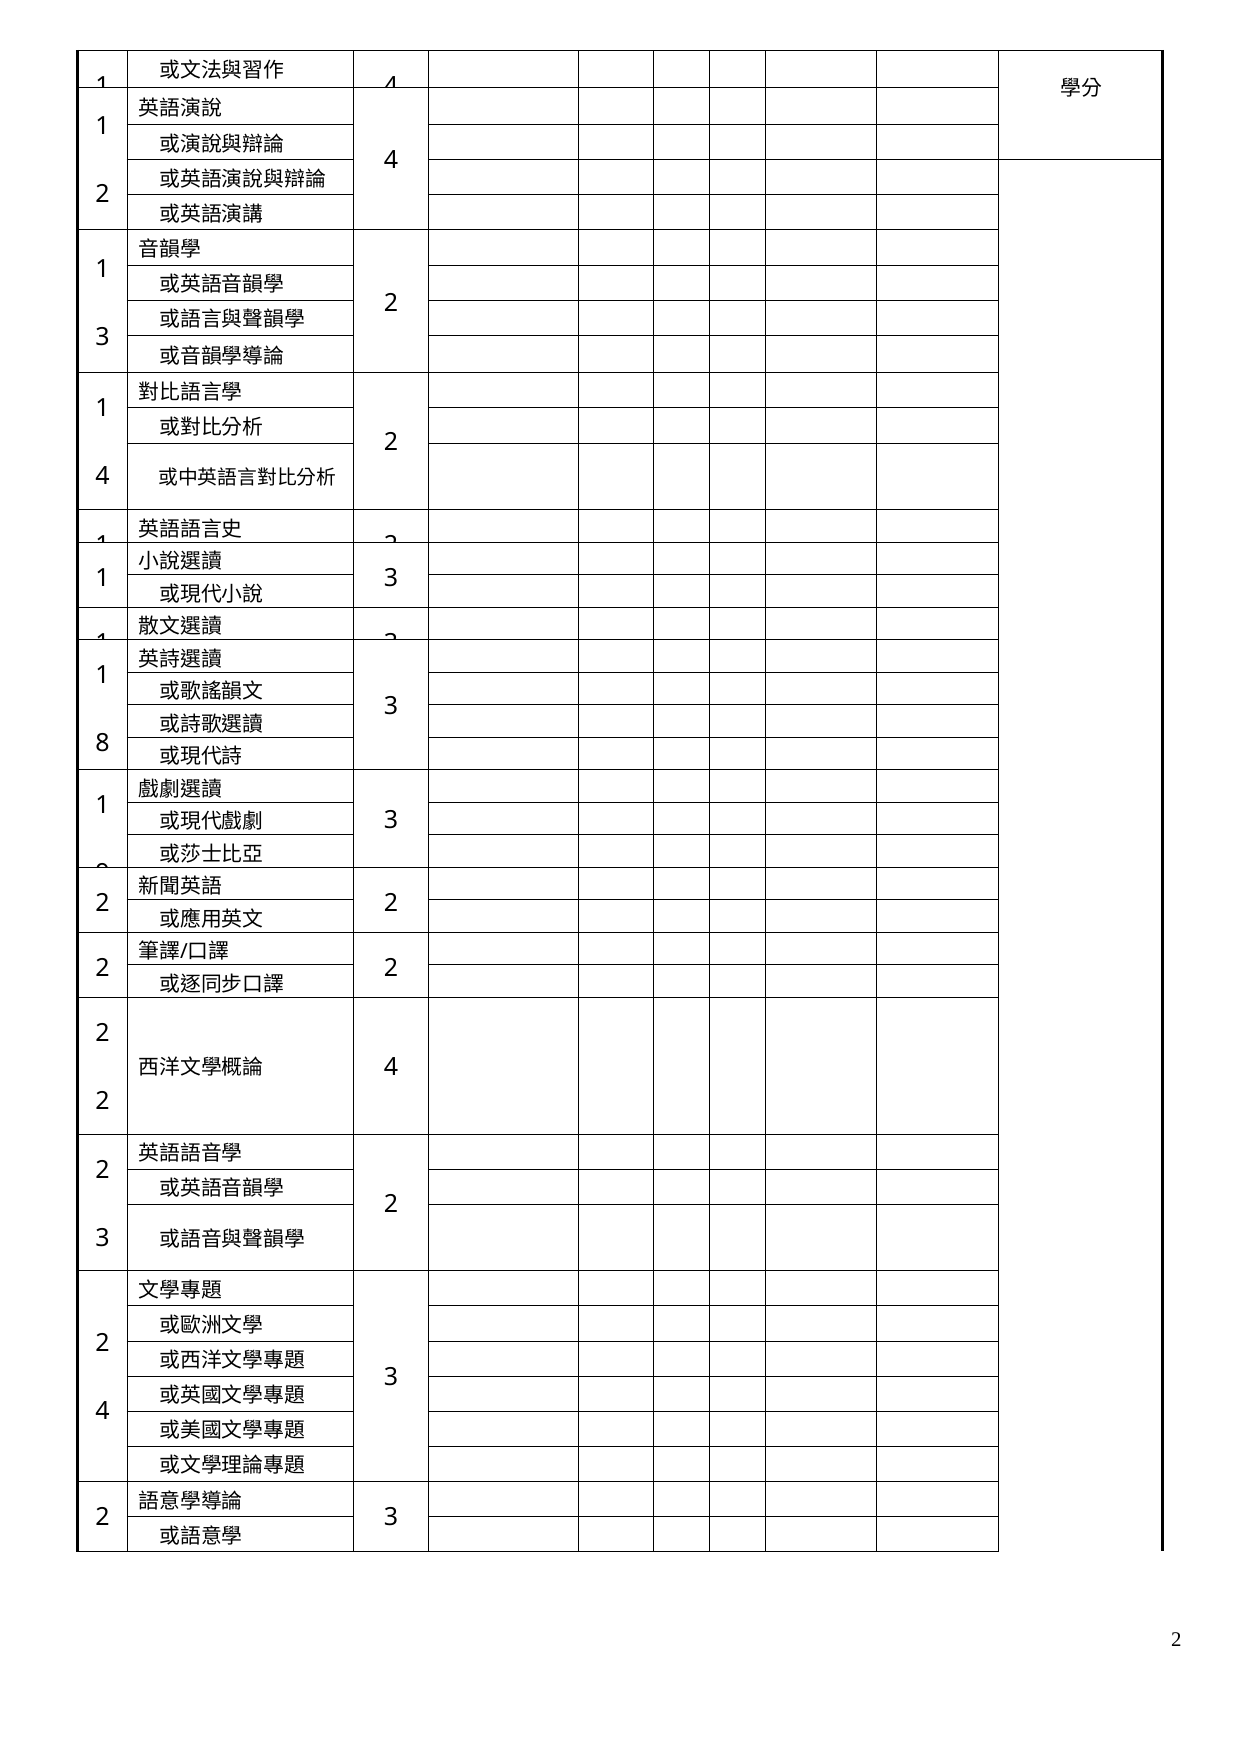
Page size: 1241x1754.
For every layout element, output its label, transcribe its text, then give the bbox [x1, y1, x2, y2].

table_cell [579, 738, 653, 769]
table_cell 22 [79, 998, 127, 1133]
table_cell [710, 965, 765, 997]
table_cell [654, 230, 709, 264]
table_cell [999, 87, 1161, 124]
table_cell [654, 373, 709, 407]
table_cell [654, 266, 709, 299]
table_cell 或音韻學導論 [128, 336, 353, 372]
table_cell [654, 933, 709, 964]
table_cell [429, 88, 578, 124]
table_cell [429, 770, 578, 802]
table_cell [877, 543, 998, 574]
table_cell [999, 834, 1161, 867]
table_cell [999, 160, 1161, 194]
table_cell [579, 900, 653, 932]
table_cell [766, 408, 876, 442]
table_cell [579, 575, 653, 607]
table_cell [654, 1170, 709, 1204]
table_cell [766, 543, 876, 574]
table_cell 文學專題 [128, 1271, 353, 1305]
table_cell 15 [79, 510, 127, 542]
table_cell 2 [354, 868, 428, 932]
table_cell [654, 705, 709, 737]
table_cell [877, 510, 998, 542]
table_cell [877, 705, 998, 737]
table_cell 或語音與聲韻學 [128, 1205, 353, 1270]
table_cell [877, 900, 998, 932]
table_cell [710, 608, 765, 639]
table_cell [766, 51, 876, 87]
table_cell [766, 1342, 876, 1376]
table_cell 戲劇選讀 [128, 770, 353, 802]
table_cell [654, 1447, 709, 1481]
table_cell [766, 1377, 876, 1411]
table_cell [429, 933, 578, 964]
table_cell [579, 868, 653, 899]
table_cell [877, 1306, 998, 1341]
table_cell [579, 1271, 653, 1305]
table_cell [877, 266, 998, 299]
table_cell [999, 194, 1161, 229]
table_cell [654, 543, 709, 574]
table_cell [877, 998, 998, 1133]
table_cell [877, 160, 998, 194]
table_cell [999, 1411, 1161, 1446]
table_cell 新聞英語 [128, 868, 353, 899]
table_cell [877, 51, 998, 87]
table_cell [999, 1376, 1161, 1411]
table_cell [654, 1306, 709, 1341]
table_cell [877, 336, 998, 372]
table_cell [710, 1135, 765, 1168]
table_cell [654, 51, 709, 87]
table_cell [579, 1482, 653, 1516]
table_cell [429, 965, 578, 997]
table_cell [999, 1481, 1161, 1516]
table_cell [654, 608, 709, 639]
table_cell [654, 88, 709, 124]
table_cell [766, 1271, 876, 1305]
table_cell [429, 444, 578, 509]
table_cell [877, 1482, 998, 1516]
table_cell [999, 443, 1161, 509]
table_cell [766, 965, 876, 997]
table_cell 或文法與習作 [128, 51, 353, 87]
table_cell [429, 900, 578, 932]
table_cell [579, 1306, 653, 1341]
table_cell [710, 803, 765, 834]
table_cell 或文學理論專題 [128, 1447, 353, 1481]
table_cell [999, 769, 1161, 802]
table_cell 16 [79, 543, 127, 607]
table_cell [429, 408, 578, 442]
table_cell 或英語演說與辯論 [128, 160, 353, 194]
table_cell [429, 51, 578, 87]
table_cell 或英國文學專題 [128, 1377, 353, 1411]
table_cell 3 [354, 608, 428, 639]
table_cell [766, 444, 876, 509]
table_cell [999, 1516, 1161, 1551]
table_cell [710, 373, 765, 407]
table_cell [710, 301, 765, 335]
table_cell [877, 301, 998, 335]
table_cell [710, 1447, 765, 1481]
table_cell [579, 373, 653, 407]
table_cell [710, 1412, 765, 1446]
table_cell [766, 160, 876, 194]
table_cell [429, 738, 578, 769]
table_cell 2 [354, 230, 428, 372]
table_cell [579, 1170, 653, 1204]
table_cell [766, 195, 876, 229]
table_cell [877, 575, 998, 607]
table_cell [710, 336, 765, 372]
table_cell [710, 160, 765, 194]
table_cell 13 [79, 230, 127, 372]
table_cell [766, 933, 876, 964]
table_cell [999, 1169, 1161, 1204]
table_cell [766, 738, 876, 769]
table_cell [579, 266, 653, 299]
table_cell [766, 88, 876, 124]
table_cell [710, 266, 765, 299]
table_cell [877, 125, 998, 159]
table_cell [429, 336, 578, 372]
table_cell [654, 673, 709, 704]
table_cell [579, 933, 653, 964]
table_cell [579, 965, 653, 997]
table_cell 或英語音韻學 [128, 1170, 353, 1204]
table_cell [654, 1517, 709, 1551]
table_cell [710, 770, 765, 802]
table_cell [877, 803, 998, 834]
table_cell [766, 575, 876, 607]
table_cell [877, 1170, 998, 1204]
table_cell [579, 835, 653, 867]
table_cell [877, 230, 998, 264]
table_cell [999, 372, 1161, 407]
table_cell [429, 608, 578, 639]
table_cell [429, 803, 578, 834]
table_cell [999, 1204, 1161, 1270]
table_cell [877, 608, 998, 639]
table_cell 3 [354, 640, 428, 769]
table_cell [429, 543, 578, 574]
table_cell [579, 230, 653, 264]
table_cell [429, 673, 578, 704]
table_cell [429, 1447, 578, 1481]
table_cell [999, 737, 1161, 769]
table_cell 對比語言學 [128, 373, 353, 407]
table_cell [429, 1170, 578, 1204]
table_cell [877, 1377, 998, 1411]
table_cell [766, 868, 876, 899]
table_cell [429, 705, 578, 737]
table_cell 18 [79, 640, 127, 769]
table_cell [766, 1135, 876, 1168]
table_cell [710, 1517, 765, 1551]
table_cell [877, 1205, 998, 1270]
table_cell [710, 640, 765, 672]
table_cell [877, 444, 998, 509]
table_cell [579, 543, 653, 574]
table_cell [710, 705, 765, 737]
table_cell [579, 510, 653, 542]
table_cell [654, 1342, 709, 1376]
table_cell [877, 673, 998, 704]
table_cell [766, 608, 876, 639]
table_cell 11 [79, 51, 127, 87]
table_cell [579, 1447, 653, 1481]
table_cell [579, 673, 653, 704]
table_cell [579, 998, 653, 1133]
table_cell [766, 770, 876, 802]
table_cell [766, 266, 876, 299]
table_cell 2 [354, 510, 428, 542]
table_cell 或歐洲文學 [128, 1306, 353, 1341]
table_cell [710, 1170, 765, 1204]
table_cell 2 [354, 933, 428, 997]
table_cell [429, 1482, 578, 1516]
table_cell 或逐同步口譯 [128, 965, 353, 997]
table_cell 或西洋文學專題 [128, 1342, 353, 1376]
table_cell [999, 1446, 1161, 1481]
table_cell [429, 868, 578, 899]
table_cell [654, 160, 709, 194]
table_cell [429, 230, 578, 264]
table_cell [999, 335, 1161, 372]
table_cell [654, 1412, 709, 1446]
table_cell [766, 1306, 876, 1341]
table_cell [654, 1271, 709, 1305]
table_cell [429, 1271, 578, 1305]
table_cell [710, 88, 765, 124]
table_cell [766, 640, 876, 672]
table_cell [429, 1377, 578, 1411]
table_cell 4 [354, 88, 428, 229]
table_cell [766, 125, 876, 159]
table_cell [999, 1305, 1161, 1341]
table_cell 2 [354, 1135, 428, 1270]
table_cell [877, 1342, 998, 1376]
table_cell [579, 705, 653, 737]
table_cell [710, 230, 765, 264]
table_cell [999, 1134, 1161, 1168]
table_cell 或中英語言對比分析 [128, 444, 353, 509]
table_cell [429, 575, 578, 607]
table_cell [999, 407, 1161, 442]
table_cell 或現代戲劇 [128, 803, 353, 834]
table_cell [877, 1412, 998, 1446]
table_cell [710, 1205, 765, 1270]
table_cell [654, 1377, 709, 1411]
table_cell [429, 1135, 578, 1168]
table_cell [877, 195, 998, 229]
table_cell [429, 125, 578, 159]
table_cell [579, 1342, 653, 1376]
table_cell [654, 770, 709, 802]
table_cell [710, 1377, 765, 1411]
table_cell 4 [354, 998, 428, 1133]
table_cell [579, 1412, 653, 1446]
table_cell [654, 575, 709, 607]
table_cell [429, 1306, 578, 1341]
table_cell [877, 640, 998, 672]
table_cell [877, 738, 998, 769]
table_cell [710, 408, 765, 442]
table_cell [999, 229, 1161, 264]
table_cell [429, 510, 578, 542]
table_cell [877, 835, 998, 867]
table_cell 20 [79, 868, 127, 932]
table_cell [579, 608, 653, 639]
table_cell [877, 965, 998, 997]
table_cell 散文選讀 [128, 608, 353, 639]
table_cell [877, 1271, 998, 1305]
table_cell [429, 640, 578, 672]
table_cell 4 [354, 51, 428, 87]
table_cell [429, 1205, 578, 1270]
table_cell [710, 1482, 765, 1516]
table_cell [710, 125, 765, 159]
table_cell [654, 444, 709, 509]
table_cell 英語語音學 [128, 1135, 353, 1168]
table_cell [999, 509, 1161, 542]
table_cell [579, 444, 653, 509]
table_cell [654, 1205, 709, 1270]
table_cell [877, 868, 998, 899]
table_cell [654, 336, 709, 372]
table_cell [654, 900, 709, 932]
table_cell [654, 803, 709, 834]
table_cell [710, 195, 765, 229]
table_cell [877, 88, 998, 124]
table_cell [766, 803, 876, 834]
table_cell 筆譯/口譯 [128, 933, 353, 964]
table_cell 14 [79, 373, 127, 509]
table_cell [579, 88, 653, 124]
table_cell 23 [79, 1135, 127, 1270]
table_cell [999, 124, 1161, 159]
table_cell [579, 803, 653, 834]
table_cell 小說選讀 [128, 543, 353, 574]
table_cell [710, 510, 765, 542]
table_cell [999, 1341, 1161, 1376]
table_cell 25 [79, 1482, 127, 1551]
table_cell [579, 1377, 653, 1411]
table_cell [710, 835, 765, 867]
table_cell 英語演說 [128, 88, 353, 124]
table_cell 英語語言史 [128, 510, 353, 542]
table_cell 西洋文學概論 [128, 998, 353, 1133]
table_cell [766, 301, 876, 335]
table_cell [579, 640, 653, 672]
table_cell [579, 160, 653, 194]
table_cell [877, 1135, 998, 1168]
table_cell 或英語演講 [128, 195, 353, 229]
table_cell [579, 125, 653, 159]
table_cell [654, 835, 709, 867]
table_cell 英詩選讀 [128, 640, 353, 672]
table_cell [654, 1482, 709, 1516]
table_cell 24 [79, 1271, 127, 1481]
table_cell 3 [354, 770, 428, 867]
table_cell [429, 1412, 578, 1446]
table_cell [999, 899, 1161, 932]
table_cell [877, 408, 998, 442]
table_cell [429, 160, 578, 194]
table_cell [710, 673, 765, 704]
table_cell [766, 900, 876, 932]
table_cell [654, 998, 709, 1133]
table_cell [999, 964, 1161, 997]
table_cell 或詩歌選讀 [128, 705, 353, 737]
table_cell [766, 705, 876, 737]
table_cell 或英語音韻學 [128, 266, 353, 299]
table_cell [999, 1270, 1161, 1305]
table_cell 或美國文學專題 [128, 1412, 353, 1446]
table_cell [429, 1342, 578, 1376]
table_cell [999, 574, 1161, 607]
table_cell 或應用英文 [128, 900, 353, 932]
table_cell [999, 265, 1161, 299]
table_cell 3 [354, 1271, 428, 1481]
table_cell [999, 932, 1161, 964]
table_cell [999, 672, 1161, 704]
table_cell 或演說與辯論 [128, 125, 353, 159]
table_cell [766, 336, 876, 372]
table_cell [579, 770, 653, 802]
table_cell [877, 1517, 998, 1551]
table_cell [579, 1517, 653, 1551]
table_cell [654, 125, 709, 159]
table_cell [710, 444, 765, 509]
table_cell [579, 51, 653, 87]
table_cell [710, 868, 765, 899]
table_cell [579, 301, 653, 335]
table_cell [429, 266, 578, 299]
table_cell [654, 738, 709, 769]
table_cell [654, 195, 709, 229]
table_cell [999, 542, 1161, 574]
table_cell [429, 1517, 578, 1551]
table_cell 3 [354, 1482, 428, 1551]
table_cell [710, 51, 765, 87]
table_cell [710, 900, 765, 932]
table_cell [766, 510, 876, 542]
table_cell [999, 704, 1161, 737]
table_cell 或語言與聲韻學 [128, 301, 353, 335]
table_cell 或現代小說 [128, 575, 353, 607]
table_cell [710, 575, 765, 607]
table_cell 或莎士比亞 [128, 835, 353, 867]
table_cell [654, 965, 709, 997]
table_cell [766, 1517, 876, 1551]
table_cell [654, 301, 709, 335]
table_cell [429, 998, 578, 1133]
table_cell [654, 868, 709, 899]
table_cell [766, 1205, 876, 1270]
table_cell [999, 997, 1161, 1133]
table_cell [766, 1482, 876, 1516]
table_cell 選備 至少修畢10 學分 [999, 51, 1161, 87]
table_cell [766, 1447, 876, 1481]
table_cell [429, 301, 578, 335]
table_cell [429, 373, 578, 407]
table_cell [766, 1170, 876, 1204]
table_cell [710, 1271, 765, 1305]
table_cell [710, 738, 765, 769]
table_cell [654, 1135, 709, 1168]
table_cell [429, 195, 578, 229]
table_cell [766, 673, 876, 704]
table_cell [877, 1447, 998, 1481]
table_cell [579, 1205, 653, 1270]
table_cell 17 [79, 608, 127, 639]
table_cell [999, 867, 1161, 899]
table_cell [579, 408, 653, 442]
table_cell [877, 933, 998, 964]
table_cell 音韻學 [128, 230, 353, 264]
table_cell [999, 607, 1161, 639]
table_cell 12 [79, 88, 127, 229]
table_cell [999, 802, 1161, 834]
table_cell 或語意學 [128, 1517, 353, 1551]
table_cell 或現代詩 [128, 738, 353, 769]
table_cell [999, 639, 1161, 672]
table_cell [579, 1135, 653, 1168]
table_cell [654, 640, 709, 672]
table_cell [877, 373, 998, 407]
table_cell [710, 998, 765, 1133]
table_cell [429, 835, 578, 867]
table_cell [579, 336, 653, 372]
table_cell 或歌謠韻文 [128, 673, 353, 704]
table_cell 語意學導論 [128, 1482, 353, 1516]
table_cell [766, 835, 876, 867]
table_cell 2 [354, 373, 428, 509]
table_cell [766, 373, 876, 407]
table_cell [654, 510, 709, 542]
table_cell 19 [79, 770, 127, 867]
table_cell [710, 1306, 765, 1341]
table_cell [579, 195, 653, 229]
table_cell [710, 933, 765, 964]
table_cell 21 [79, 933, 127, 997]
table_cell 或對比分析 [128, 408, 353, 442]
table_cell [877, 770, 998, 802]
table_cell 3 [354, 543, 428, 607]
table_cell [710, 543, 765, 574]
table_cell [766, 998, 876, 1133]
table_cell [710, 1342, 765, 1376]
table_cell [654, 408, 709, 442]
table_cell [999, 300, 1161, 335]
table_cell [766, 230, 876, 264]
table_cell [766, 1412, 876, 1446]
